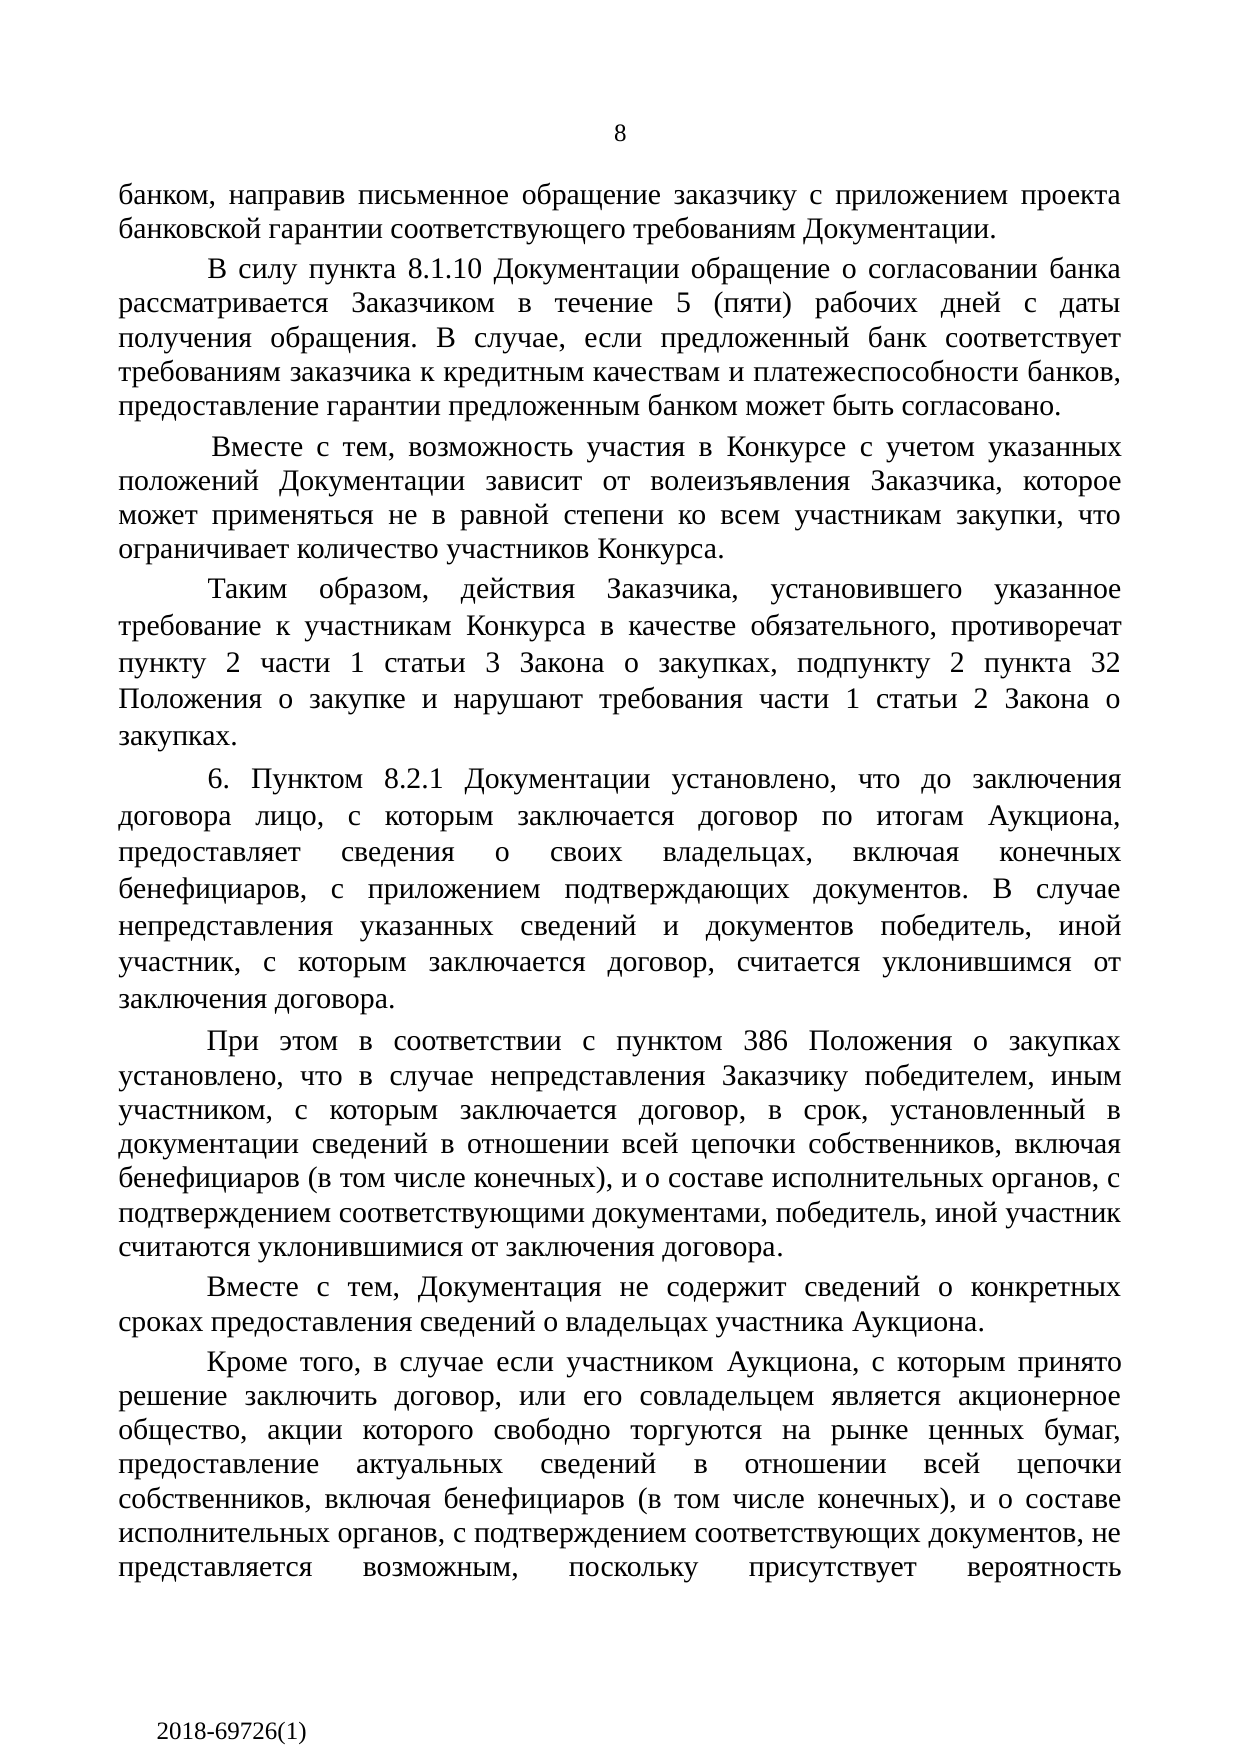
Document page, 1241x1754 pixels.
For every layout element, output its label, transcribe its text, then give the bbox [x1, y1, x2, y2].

text Вместе с тем, возможность участия в Конкурсе с учетом указанных положений Документации зависит от волеизъявления Заказчика, которое может применяться не в равной степени ко всем участникам закупки, что ограничивает количество участников Конкурса. [118, 428, 1122, 565]
text В силу пункта 8.1.10 Документации обращение о согласовании банка рассматривается Заказчиком в течение 5 (пяти) рабочих дней с даты получения обращения. В случае, если предложенный банк соответствует требованиям заказчика к кредитным качествам и платежеспособности банков, предоставление гарантии предложенным банком может быть согласовано. [118, 251, 1122, 422]
text 6. Пунктом 8.2.1 Документации установлено, что до заключения договора лицо, с которым заключается договор по итогам Аукциона, предоставляет сведения о своих владельцах, включая конечных бенефициаров, с приложением подтверждающих документов. В случае непредставления указанных сведений и документов победитель, иной участник, с которым заключается договор, считается уклонившимся от заключения договора. [118, 760, 1122, 1015]
text Кроме того, в случае если участником Аукциона, с которым принято решение заключить договор, или его совладельцем является акционерное общество, акции которого свободно торгуются на рынке ценных бумаг, предоставление актуальных сведений в отношении всей цепочки собственников, включая бенефициаров (в том числе конечных), и о составе исполнительных органов, с подтверждением соответствующих документов, не представляется возможным, поскольку присутствует вероятность [118, 1343, 1122, 1583]
text банком, направив письменное обращение заказчику с приложением проекта банковской гарантии соответствующего требованиям Документации. [118, 176, 1122, 245]
text Вместе с тем, Документация не содержит сведений о конкретных сроках предоставления сведений о владельцах участника Аукциона. [118, 1269, 1122, 1337]
text Таким образом, действия Заказчика, установившего указанное требование к участникам Конкурса в качестве обязательного, противоречат пункту 2 части 1 статьи 3 Закона о закупках, подпункту 2 пункта 32 Положения о закупке и нарушают требования части 1 статьи 2 Закона о закупках. [118, 571, 1122, 752]
text При этом в соответствии с пунктом 386 Положения о закупках установлено, что в случае непредставления Заказчику победителем, иным участником, с которым заключается договор, в срок, установленный в документации сведений в отношении всей цепочки собственников, включая бенефициаров (в том числе конечных), и о составе исполнительных органов, с подтверждением соответствующими документами, победитель, иной участник считаются уклонившимися от заключения договора. [118, 1023, 1122, 1263]
